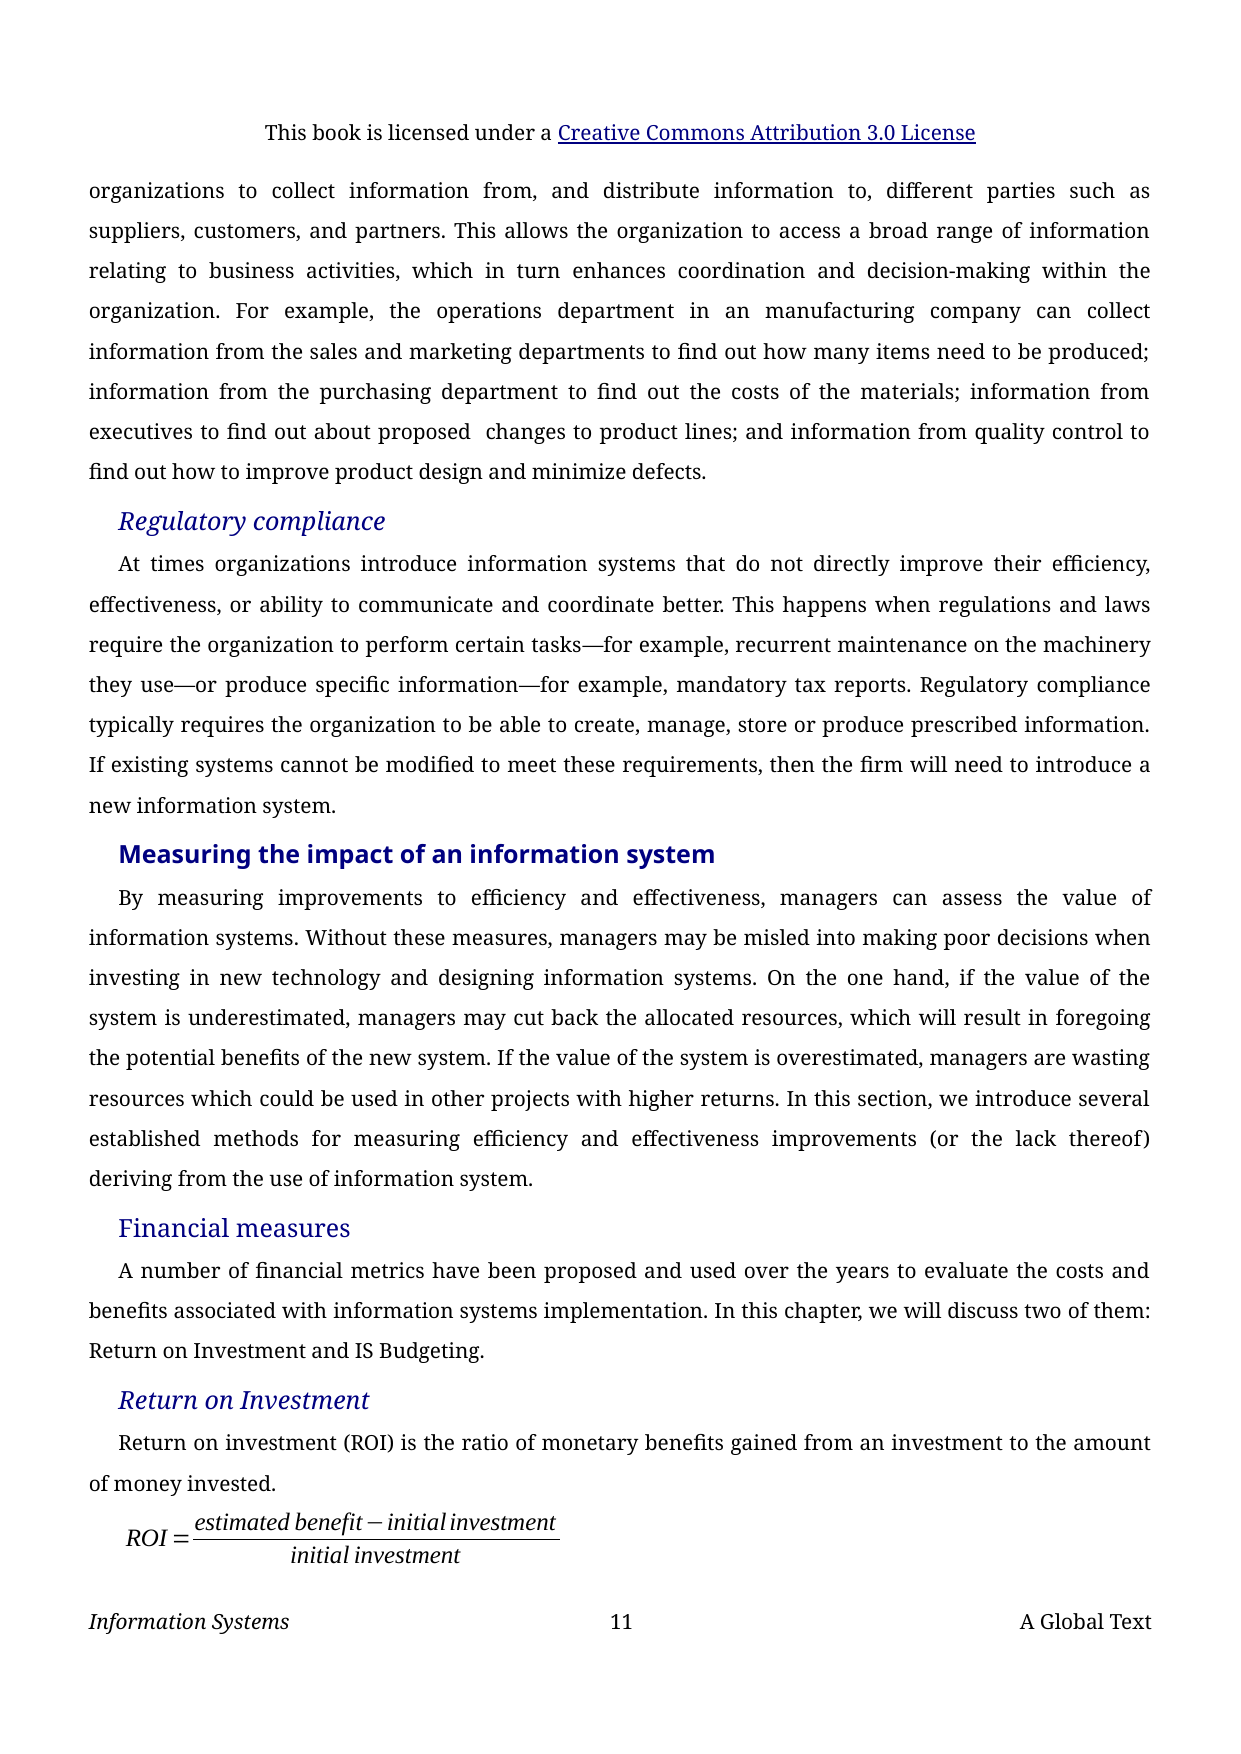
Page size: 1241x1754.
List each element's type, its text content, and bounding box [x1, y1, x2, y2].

subtitle Return on Investment [118, 1383, 1152, 1417]
subtitle Regulatory compliance [118, 504, 1152, 538]
text At times organizations introduce information systems that do not directly improve their efficiency, effectiveness, or ability to communicate and coordinate better. This happens when regulations and laws require the organization to perform certain tasks—for example, recurrent maintenance on the machinery they use—or produce specific information—for example, mandatory tax reports. Regulatory compliance typically requires the organization to be able to create, manage, store or produce prescribed information. If existing systems cannot be modified to meet these requirements, then the firm will need to introduce a new information system. [88, 549, 1152, 819]
text organizations to collect information from, and distribute information to, different parties such as suppliers, customers, and partners. This allows the organization to access a broad range of information relating to business activities, which in turn enhances coordination and decision-making within the organization. For example, the operations department in an manufacturing company can collect information from the sales and marketing departments to find out how many items need to be produced; information from the purchasing department to find out the costs of the materials; information from executives to find out about proposed changes to product lines; and information from quality control to find out how to improve product design and minimize defects. [88, 176, 1152, 486]
subtitle Measuring the impact of an information system [118, 837, 1152, 871]
subtitle Financial measures [118, 1210, 1152, 1244]
text Return on investment (ROI) is the ratio of monetary benefits gained from an investment to the amount of money invested. [88, 1428, 1152, 1497]
text By measuring improvements to efficiency and effectiveness, managers can assess the value of information systems. Without these measures, managers may be misled into making poor decisions when investing in new technology and designing information systems. On the one hand, if the value of the system is underestimated, managers may cut back the allocated resources, which will result in foregoing the potential benefits of the new system. If the value of the system is overestimated, managers are wasting resources which could be used in other projects with higher returns. In this section, we introduce several established methods for measuring efficiency and effectiveness improvements (or the lack thereof) deriving from the use of information system. [88, 883, 1152, 1193]
text A number of financial metrics have been proposed and used over the years to evaluate the costs and benefits associated with information systems implementation. In this chapter, we will discuss two of them: Return on Investment and IS Budgeting. [88, 1256, 1152, 1365]
